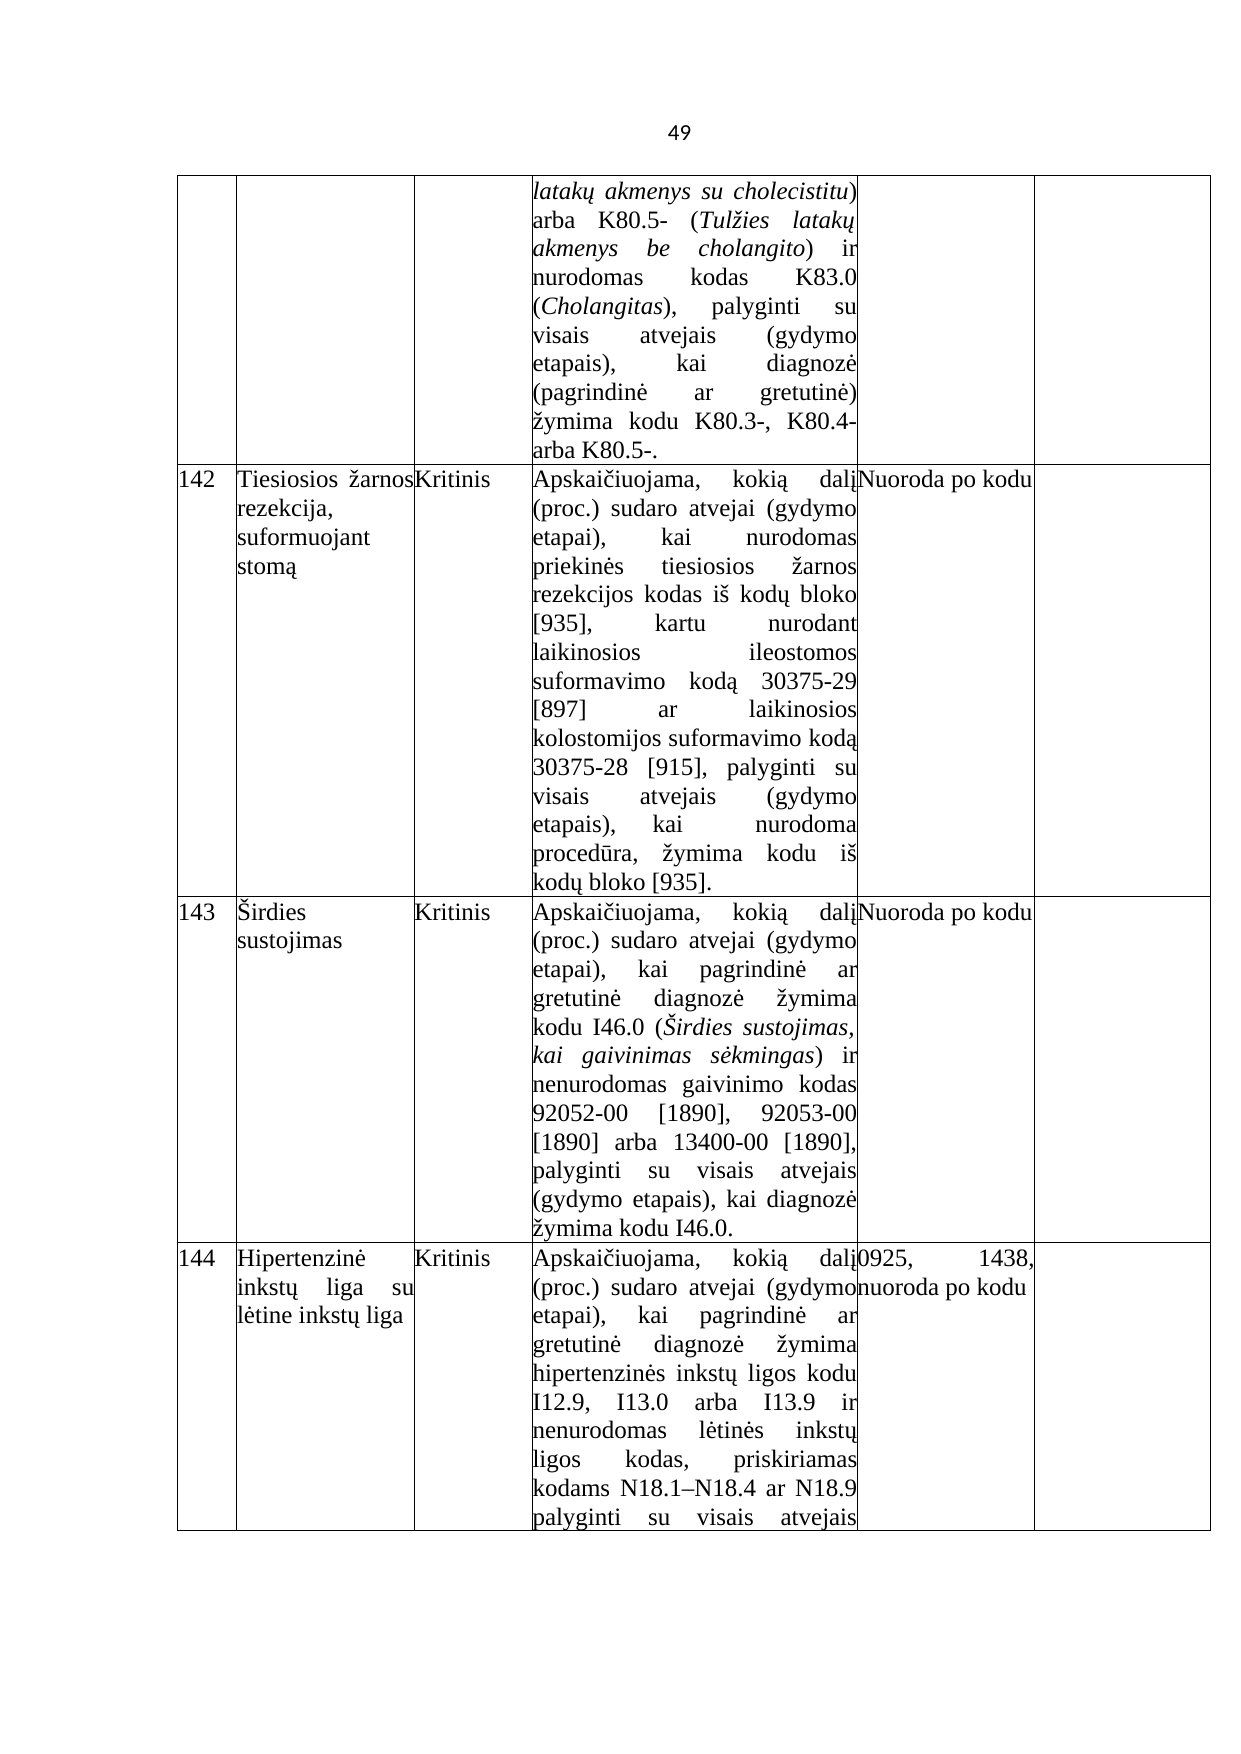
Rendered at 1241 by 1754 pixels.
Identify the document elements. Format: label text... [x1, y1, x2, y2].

table_cell [415, 176, 532, 463]
table_cell [1035, 465, 1210, 896]
table_cell Kritinis [415, 897, 532, 1242]
table_cell 144 [178, 1243, 236, 1530]
table_cell [1035, 1243, 1210, 1530]
table_cell [1035, 176, 1210, 463]
table_cell 143 [178, 897, 236, 1242]
table_cell Apskaičiuojama, kokią dalį (proc.) sudaro atvejai (gydymo etapai), kai pagrindinė ar gretutinė diagnozė žymima hipertenzinės inkstų ligos kodu I12.9, I13.0 arba I13.9 ir nenurodomas lėtinės inkstų ligos kodas, priskiriamas kodams N18.1–N18.4 ar N18.9 palyginti su visais atvejais [533, 1243, 857, 1530]
table_cell [237, 176, 414, 463]
table_cell Nuoroda po kodu [858, 897, 1034, 1242]
table_cell [178, 176, 236, 463]
table_cell Kritinis [415, 465, 532, 896]
table_cell Kritinis [415, 1243, 532, 1530]
table_cell Apskaičiuojama, kokią dalį (proc.) sudaro atvejai (gydymo etapai), kai nurodomas priekinės tiesiosios žarnos rezekcijos kodas iš kodų bloko [935], kartu nurodant laikinosios ileostomos suformavimo kodą 30375-29 [897] ar laikinosios kolostomijos suformavimo kodą 30375-28 [915], palyginti su visais atvejais (gydymo etapais), kai nurodoma procedūra, žymima kodu iš kodų bloko [935]. [533, 465, 857, 896]
table_cell Apskaičiuojama, kokią dalį (proc.) sudaro atvejai (gydymo etapai), kai pagrindinė ar gretutinė diagnozė žymima kodu I46.0 (Širdies sustojimas, kai gaivinimas sėkmingas) ir nenurodomas gaivinimo kodas 92052-00 [1890], 92053-00 [1890] arba 13400-00 [1890], palyginti su visais atvejais (gydymo etapais), kai diagnozė žymima kodu I46.0. [533, 897, 857, 1242]
table_cell Hipertenzinė inkstų liga su lėtine inkstų liga [237, 1243, 414, 1530]
table_cell [1035, 897, 1210, 1242]
table_cell 142 [178, 465, 236, 896]
table_cell 0925, 1438, nuoroda po kodu [858, 1243, 1034, 1530]
table_cell Nuoroda po kodu [858, 465, 1034, 896]
table_cell Tiesiosios žarnos rezekcija, suformuojant stomą [237, 465, 414, 896]
table_cell Širdies sustojimas [237, 897, 414, 1242]
table_cell [858, 176, 1034, 463]
table_cell latakų akmenys su cholecistitu) arba K80.5- (Tulžies latakų akmenys be cholangito) ir nurodomas kodas K83.0 (Cholangitas), palyginti su visais atvejais (gydymo etapais), kai diagnozė (pagrindinė ar gretutinė) žymima kodu K80.3-, K80.4- arba K80.5-. [533, 176, 857, 463]
